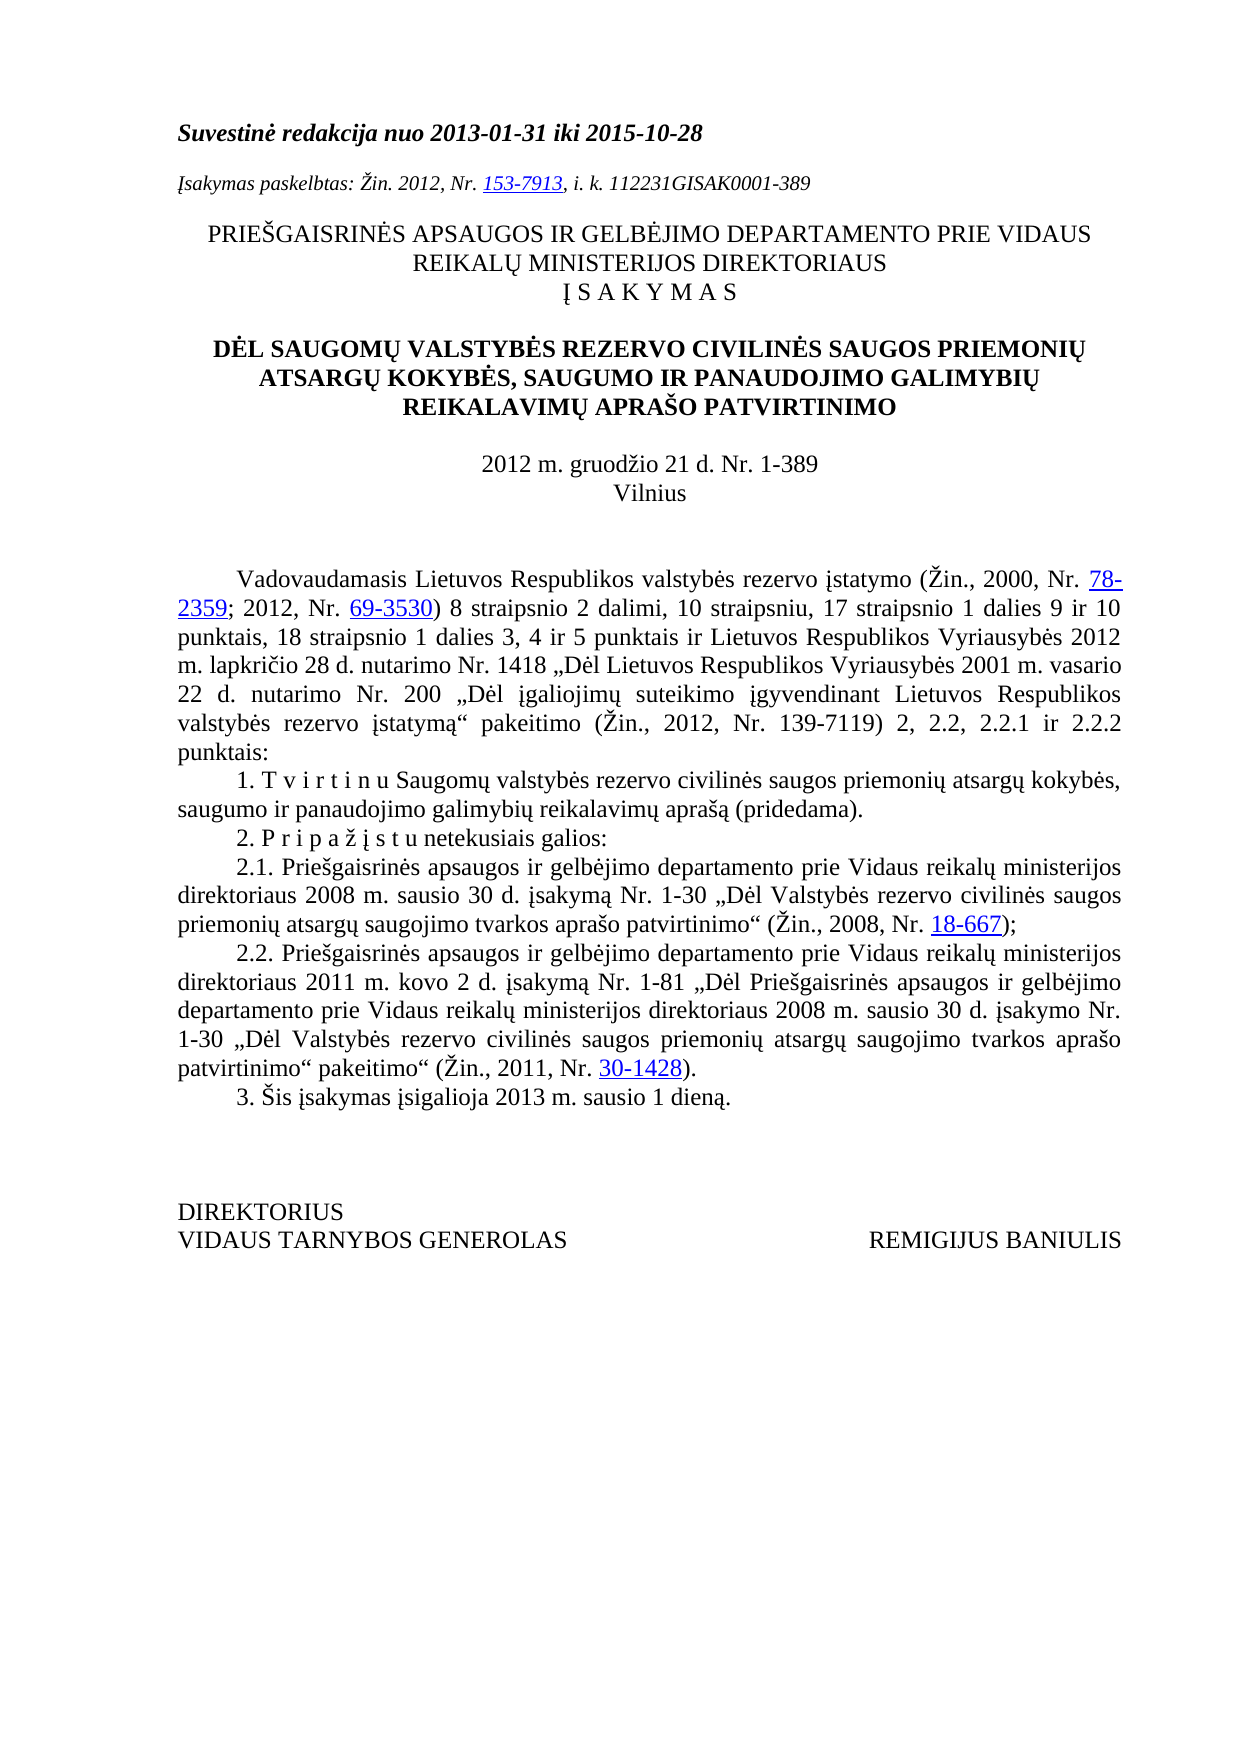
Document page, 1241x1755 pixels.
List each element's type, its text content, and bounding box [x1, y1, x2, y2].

text 2. P r i p a ž į s t u netekusiais galios: [177, 823, 1122, 852]
text PRIEŠGAISRINĖS APSAUGOS IR GELBĖJIMO DEPARTAMENTO PRIE VIDAUS REIKALŲ MINISTERIJOS DIREKTORIAUS [177, 219, 1122, 277]
text Suvestinė redakcija nuo 2013-01-31 iki 2015-10-28 [177, 118, 1122, 147]
text Vilnius [177, 478, 1122, 507]
text vidaus tarnybos generolas Remigijus Baniulis [177, 1225, 1122, 1254]
text 2.2. Priešgaisrinės apsaugos ir gelbėjimo departamento prie Vidaus reikalų ministerijos direktoriaus 2011 m. kovo 2 d. įsakymą Nr. 1-81 „Dėl Priešgaisrinės apsaugos ir gelbėjimo departamento prie Vidaus reikalų ministerijos direktoriaus 2008 m. sausio 30 d. įsakymo Nr. 1-30 „Dėl Valstybės rezervo civilinės saugos priemonių atsargų saugojimo tvarkos aprašo patvirtinimo“ pakeitimo“ (Žin., 2011, Nr. 30-1428). [177, 938, 1122, 1082]
text Įsakymas paskelbtas: Žin. 2012, Nr. 153-7913, i. k. 112231GISAK0001-389 [177, 171, 1122, 195]
text 3. Šis įsakymas įsigalioja 2013 m. sausio 1 dieną. [177, 1082, 1122, 1110]
text 2012 m. gruodžio 21 d. Nr. 1-389 [177, 449, 1122, 478]
text DĖL SAUGOMŲ VALSTYBĖS REZERVO CIVILINĖS SAUGOS PRIEMONIŲ ATSARGŲ KOKYBĖS, SAUGUMO IR PANAUDOJIMO GALIMYBIŲ REIKALAVIMŲ APRAŠO PATVIRTINIMO [177, 334, 1122, 420]
text Direktorius [177, 1197, 1122, 1225]
text 2.1. Priešgaisrinės apsaugos ir gelbėjimo departamento prie Vidaus reikalų ministerijos direktoriaus 2008 m. sausio 30 d. įsakymą Nr. 1-30 „Dėl Valstybės rezervo civilinės saugos priemonių atsargų saugojimo tvarkos aprašo patvirtinimo“ (Žin., 2008, Nr. 18-667); [177, 852, 1122, 938]
text Vadovaudamasis Lietuvos Respublikos valstybės rezervo įstatymo (Žin., 2000, Nr. 78-2359; 2012, Nr. 69-3530) 8 straipsnio 2 dalimi, 10 straipsniu, 17 straipsnio 1 dalies 9 ir 10 punktais, 18 straipsnio 1 dalies 3, 4 ir 5 punktais ir Lietuvos Respublikos Vyriausybės 2012 m. lapkričio 28 d. nutarimo Nr. 1418 „Dėl Lietuvos Respublikos Vyriausybės 2001 m. vasario 22 d. nutarimo Nr. 200 „Dėl įgaliojimų suteikimo įgyvendinant Lietuvos Respublikos valstybės rezervo įstatymą“ pakeitimo (Žin., 2012, Nr. 139-7119) 2, 2.2, 2.2.1 ir 2.2.2 punktais: [177, 564, 1122, 765]
text Į S A K Y M A S [177, 277, 1122, 305]
text 1. T v i r t i n u Saugomų valstybės rezervo civilinės saugos priemonių atsargų kokybės, saugumo ir panaudojimo galimybių reikalavimų aprašą (pridedama). [177, 765, 1122, 823]
